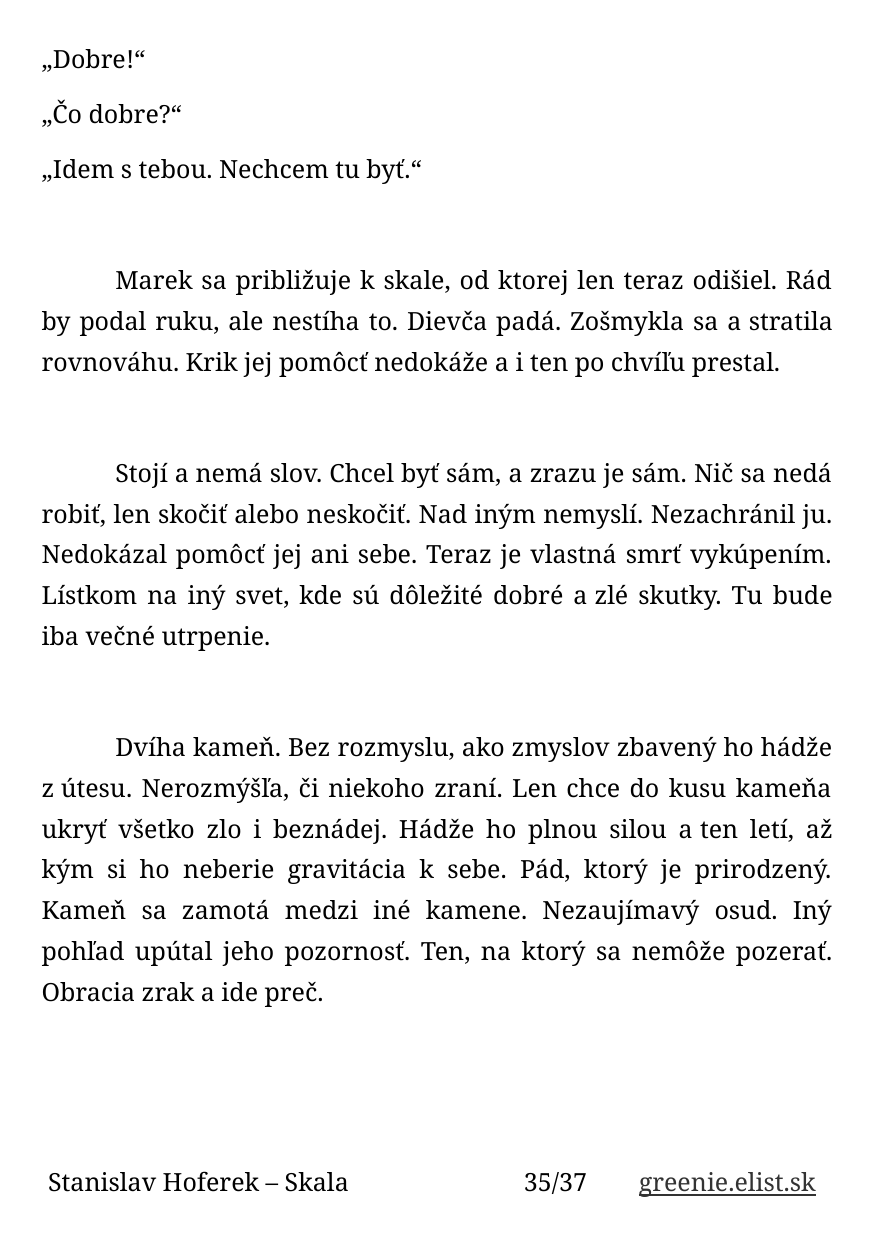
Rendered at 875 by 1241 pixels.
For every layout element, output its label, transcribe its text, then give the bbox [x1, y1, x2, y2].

text „Čo dobre?“ [41, 97, 833, 131]
text Marek sa približuje k skale, od ktorej len teraz odišiel. Rád by podal ruku, ale nestíha to. Dievča padá. Zošmykla sa a stratila rovnováhu. Krik jej pomôcť nedokáže a i ten po chvíľu prestal. [41, 263, 833, 379]
text „Dobre!“ [41, 41, 833, 75]
text Stojí a nemá slov. Chcel byť sám, a zrazu je sám. Nič sa nedá robiť, len skočiť alebo neskočiť. Nad iným nemyslí. Nezachránil ju. Nedokázal pomôcť jej ani sebe. Teraz je vlastná smrť vykúpením. Lístkom na iný svet, kde sú dôležité dobré a zlé skutky. Tu bude iba večné utrpenie. [41, 456, 833, 653]
text „Idem s tebou. Nechcem tu byť.“ [41, 152, 833, 186]
text Dvíha kameň. Bez rozmyslu, ako zmyslov zbavený ho hádže z útesu. Nerozmýšľa, či niekoho zraní. Len chce do kusu kameňa ukryť všetko zlo i beznádej. Hádže ho plnou silou a ten letí, až kým si ho neberie gravitácia k sebe. Pád, ktorý je prirodzený. Kameň sa zamotá medzi iné kamene. Nezaujímavý osud. Iný pohľad upútal jeho pozornosť. Ten, na ktorý sa nemôže pozerať. Obracia zrak a ide preč. [41, 730, 833, 1009]
